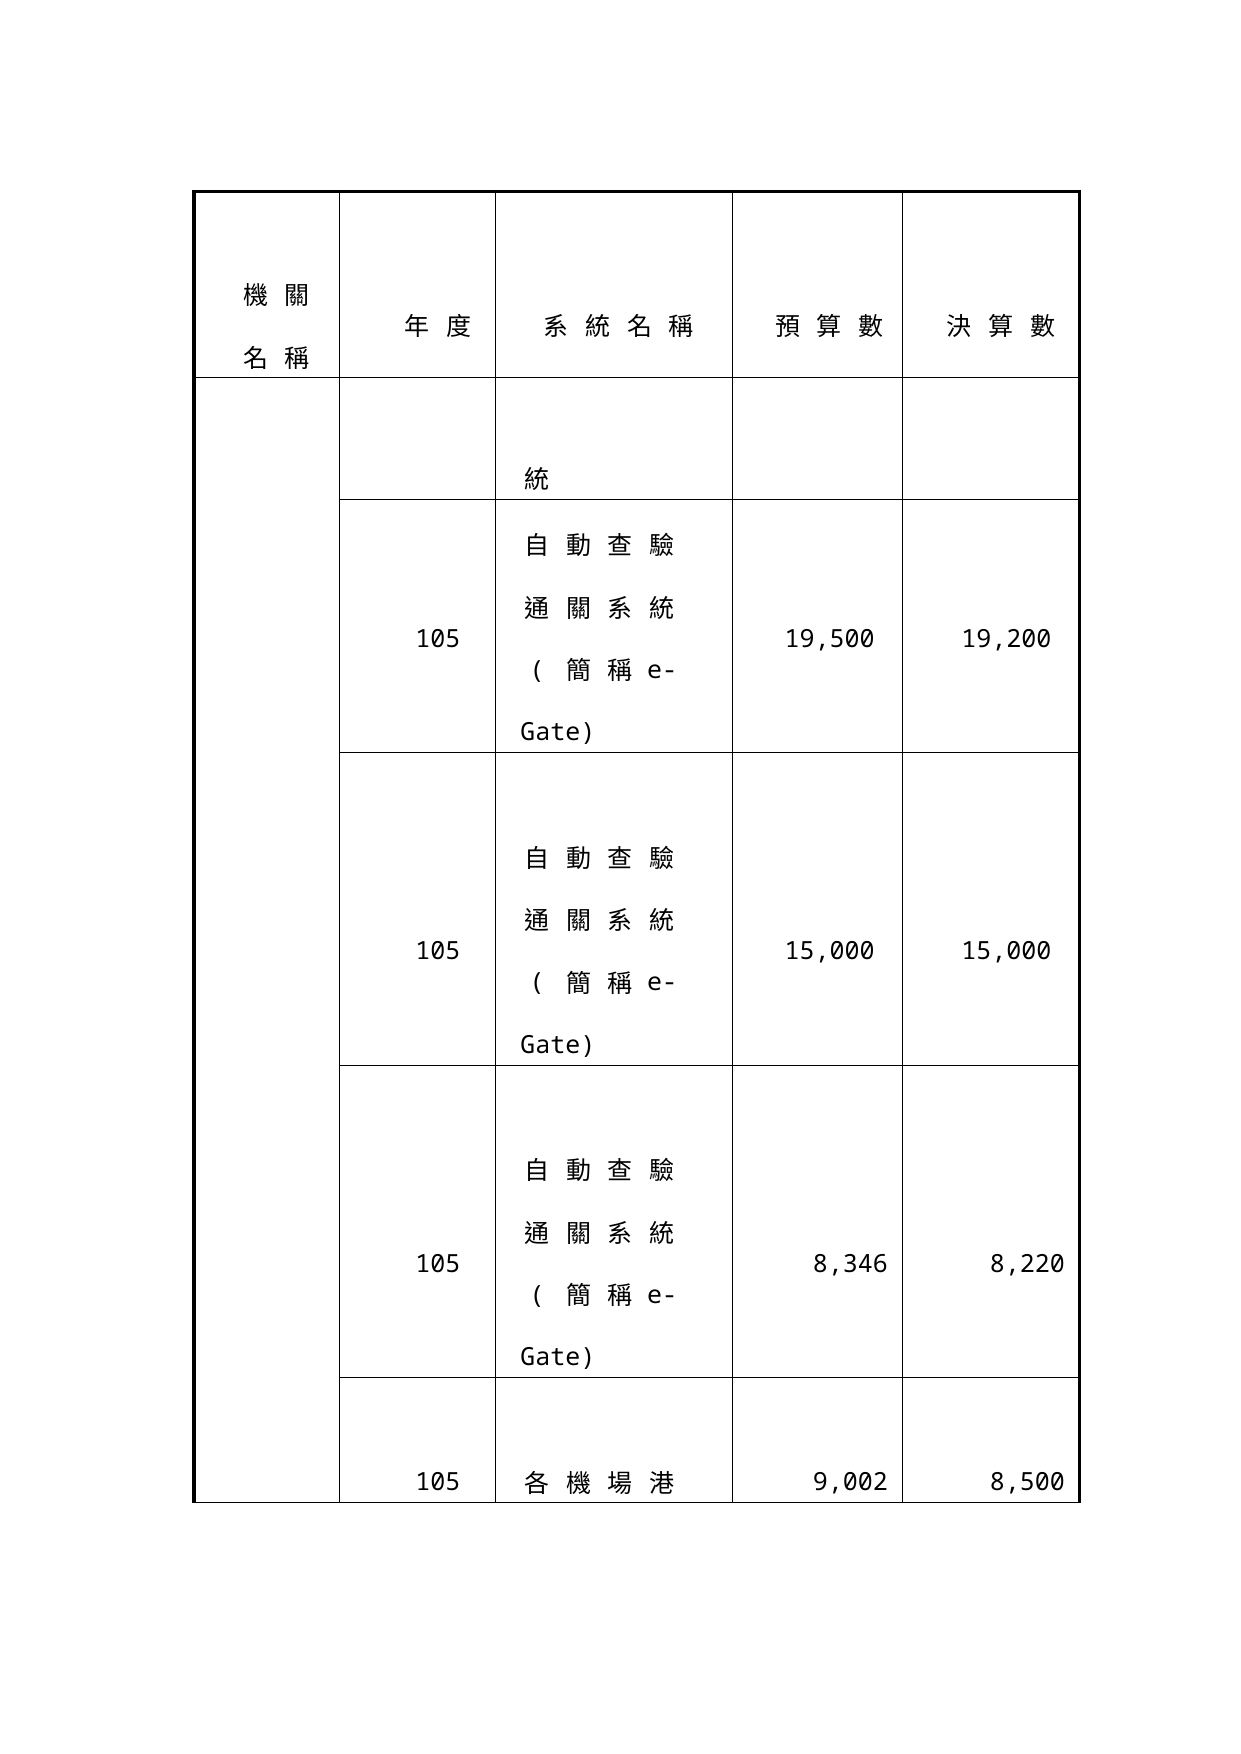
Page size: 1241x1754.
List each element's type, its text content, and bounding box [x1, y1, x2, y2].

table_cell 105 [340, 753, 495, 1064]
table_cell 19,500 [733, 500, 902, 752]
table_cell 自動查驗通關系統(簡稱e-Gate) [496, 1066, 732, 1377]
table_cell 自動查驗通關系統(簡稱e-Gate) [496, 500, 732, 752]
table_cell 15,000 [903, 753, 1078, 1064]
table_header 預算數 [733, 193, 902, 377]
table_header 系統名稱 [496, 193, 732, 377]
table_cell 9,002 [733, 1378, 902, 1502]
table_cell [903, 378, 1078, 499]
table_cell 8,220 [903, 1066, 1078, 1377]
table_cell 統 [496, 378, 732, 499]
table_cell [196, 378, 339, 1502]
table_cell [733, 378, 902, 499]
table_cell 15,000 [733, 753, 902, 1064]
table_header 機關名稱 [196, 193, 339, 377]
table_cell 8,346 [733, 1066, 902, 1377]
table_header 決算數 [903, 193, 1078, 377]
table_cell 105 [340, 1378, 495, 1502]
table_cell 19,200 [903, 500, 1078, 752]
table_cell 105 [340, 500, 495, 752]
table_header 年度 [340, 193, 495, 377]
table_cell 8,500 [903, 1378, 1078, 1502]
table_cell 自動查驗通關系統(簡稱e-Gate) [496, 753, 732, 1064]
table_cell 105 [340, 1066, 495, 1377]
table_cell [340, 378, 495, 499]
table_cell 各機場港 [496, 1378, 732, 1502]
